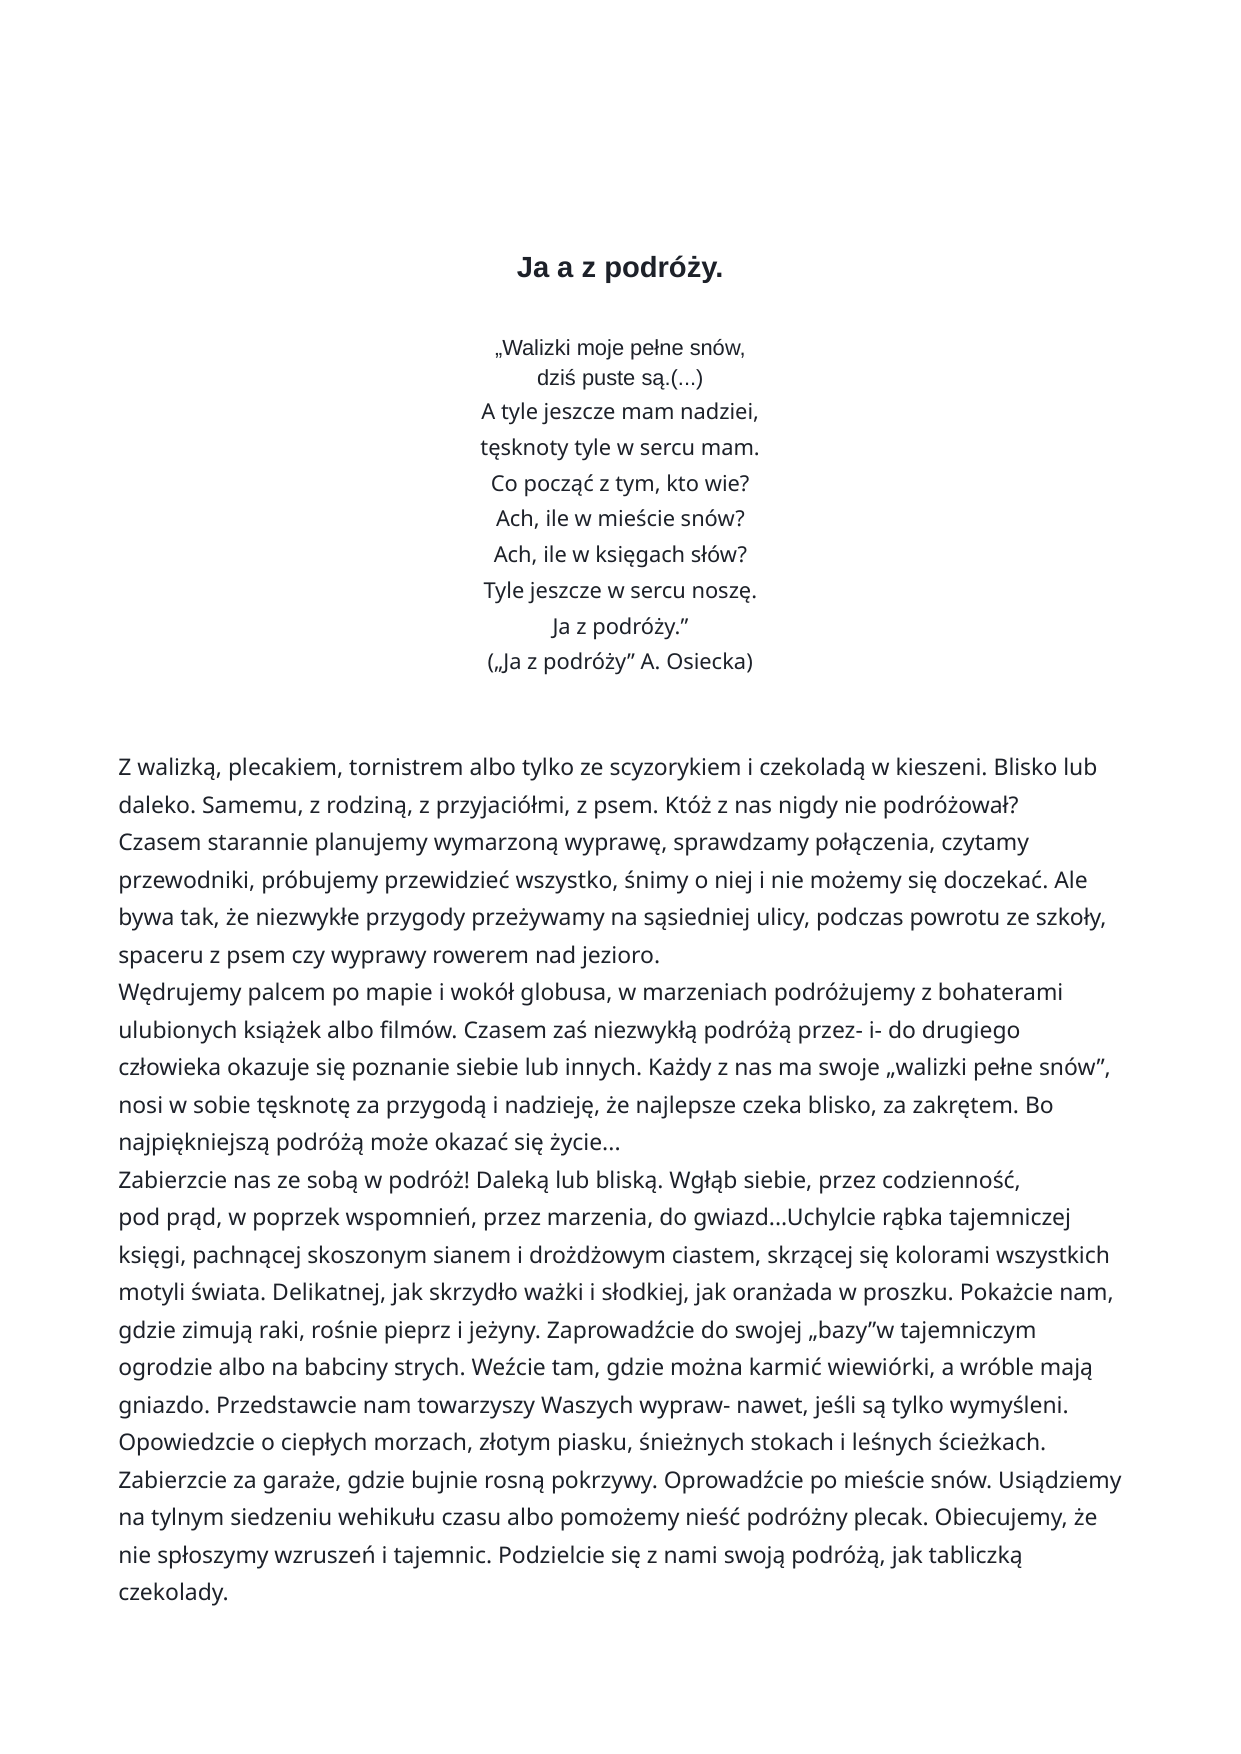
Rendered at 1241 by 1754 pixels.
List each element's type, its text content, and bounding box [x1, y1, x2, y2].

text Z walizką, plecakiem, tornistrem albo tylko ze scyzorykiem i czekoladą w kieszeni. Blisko lub daleko. Samemu, z rodziną, z przyjaciółmi, z psem. Któż z nas nigdy nie podróżował? Czasem starannie planujemy wymarzoną wyprawę, sprawdzamy połączenia, czytamy przewodniki, próbujemy przewidzieć wszystko, śnimy o niej i nie możemy się doczekać. Ale bywa tak, że niezwykłe przygody przeżywamy na sąsiedniej ulicy, podczas powrotu ze szkoły, spaceru z psem czy wyprawy rowerem nad jezioro. Wędrujemy palcem po mapie i wokół globusa, w marzeniach podróżujemy z bohaterami ulubionych książek albo filmów. Czasem zaś niezwykłą podróżą przez- i- do drugiego człowieka okazuje się poznanie siebie lub innych. Każdy z nas ma swoje „walizki pełne snów”, nosi w sobie tęsknotę za przygodą i nadzieję, że najlepsze czeka blisko, za zakrętem. Bo najpiękniejszą podróżą może okazać się życie... Zabierzcie nas ze sobą w podróż! Daleką lub bliską. Wgłąb siebie, przez codzienność, pod prąd, w poprzek wspomnień, przez marzenia, do gwiazd...Uchylcie rąbka tajemniczej księgi, pachnącej skoszonym sianem i drożdżowym ciastem, skrzącej się kolorami wszystkich motyli świata. Delikatnej, jak skrzydło ważki i słodkiej, jak oranżada w proszku. Pokażcie nam, gdzie zimują raki, rośnie pieprz i jeżyny. Zaprowadźcie do swojej „bazy”w tajemniczym ogrodzie albo na babciny strych. Weźcie tam, gdzie można karmić wiewiórki, a wróble mają gniazdo. Przedstawcie nam towarzyszy Waszych wypraw- nawet, jeśli są tylko wymyśleni. Opowiedzcie o ciepłych morzach, złotym piasku, śnieżnych stokach i leśnych ścieżkach. Zabierzcie za garaże, gdzie bujnie rosną pokrzywy. Oprowadźcie po mieście snów. Usiądziemy na tylnym siedzeniu wehikułu czasu albo pomożemy nieść podróżny plecak. Obiecujemy, że nie spłoszymy wzruszeń i tajemnic. Podzielcie się z nami swoją podróżą, jak tabliczką czekolady. [118, 751, 1122, 1607]
text „Walizki moje pełne snów, dziś puste są.(...) A tyle jeszcze mam nadziei, tęsknoty tyle w sercu mam. Co począć z tym, kto wie? Ach, ile w mieście snów? Ach, ile w księgach słów? Tyle jeszcze w sercu noszę. Ja z podróży.” („Ja z podróży” A. Osiecka) [118, 305, 1122, 676]
text Ja a z podróży. [118, 250, 1122, 283]
